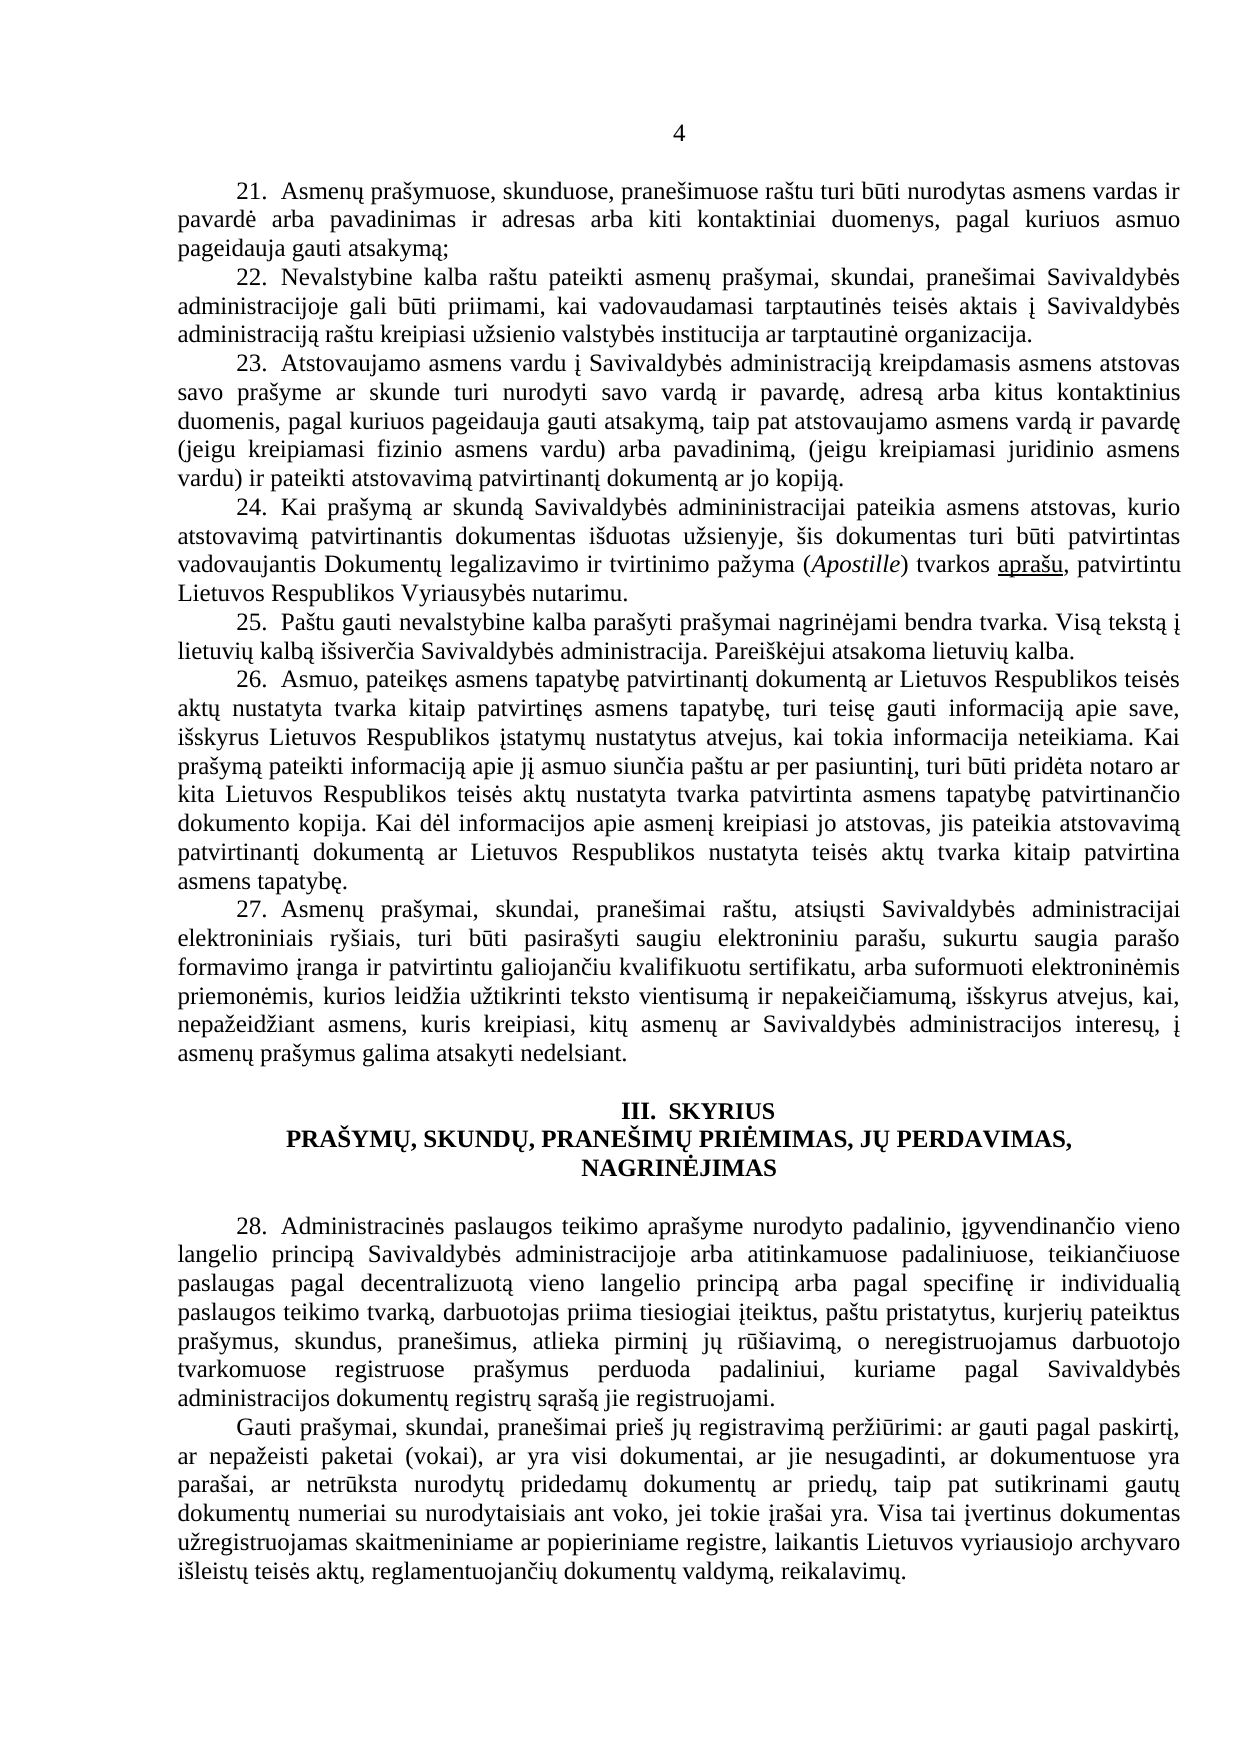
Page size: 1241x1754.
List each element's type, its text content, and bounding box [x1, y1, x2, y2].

text III. SKYRIUS [215, 1096, 1181, 1124]
text 27. Asmenų prašymai, skundai, pranešimai raštu, atsiųsti Savivaldybės administracijai elektroniniais ryšiais, turi būti pasirašyti saugiu elektroniniu parašu, sukurtu saugia parašo formavimo įranga ir patvirtintu galiojančiu kvalifikuotu sertifikatu, arba suformuoti elektroninėmis priemonėmis, kurios leidžia užtikrinti teksto vientisumą ir nepakeičiamumą, išskyrus atvejus, kai, nepažeidžiant asmens, kuris kreipiasi, kitų asmenų ar Savivaldybės administracijos interesų, į asmenų prašymus galima atsakyti nedelsiant. [177, 894, 1181, 1067]
text 23. Atstovaujamo asmens vardu į Savivaldybės administraciją kreipdamasis asmens atstovas savo prašyme ar skunde turi nurodyti savo vardą ir pavardę, adresą arba kitus kontaktinius duomenis, pagal kuriuos pageidauja gauti atsakymą, taip pat atstovaujamo asmens vardą ir pavardę (jeigu kreipiamasi fizinio asmens vardu) arba pavadinimą, (jeigu kreipiamasi juridinio asmens vardu) ir pateikti atstovavimą patvirtinantį dokumentą ar jo kopiją. [177, 348, 1181, 492]
text NAGRINĖJIMAS [177, 1153, 1181, 1182]
text Gauti prašymai, skundai, pranešimai prieš jų registravimą peržiūrimi: ar gauti pagal paskirtį, ar nepažeisti paketai (vokai), ar yra visi dokumentai, ar jie nesugadinti, ar dokumentuose yra parašai, ar netrūksta nurodytų pridedamų dokumentų ar priedų, taip pat sutikrinami gautų dokumentų numeriai su nurodytaisiais ant voko, jei tokie įrašai yra. Visa tai įvertinus dokumentas užregistruojamas skaitmeniniame ar popieriniame registre, laikantis Lietuvos vyriausiojo archyvaro išleistų teisės aktų, reglamentuojančių dokumentų valdymą, reikalavimų. [177, 1412, 1181, 1584]
text 28. Administracinės paslaugos teikimo aprašyme nurodyto padalinio, įgyvendinančio vieno langelio principą Savivaldybės administracijoje arba atitinkamuose padaliniuose, teikiančiuose paslaugas pagal decentralizuotą vieno langelio principą arba pagal specifinę ir individualią paslaugos teikimo tvarką, darbuotojas priima tiesiogiai įteiktus, paštu pristatytus, kurjerių pateiktus prašymus, skundus, pranešimus, atlieka pirminį jų rūšiavimą, o neregistruojamus darbuotojo tvarkomuose registruose prašymus perduoda padaliniui, kuriame pagal Savivaldybės administracijos dokumentų registrų sąrašą jie registruojami. [177, 1211, 1181, 1412]
text PRAŠYMŲ, SKUNDŲ, PRANEŠIMŲ PRIĖMIMAS, JŲ PERDAVIMAS, [177, 1124, 1181, 1153]
text 22. Nevalstybine kalba raštu pateikti asmenų prašymai, skundai, pranešimai Savivaldybės administracijoje gali būti priimami, kai vadovaudamasi tarptautinės teisės aktais į Savivaldybės administraciją raštu kreipiasi užsienio valstybės institucija ar tarptautinė organizacija. [177, 262, 1181, 348]
text 25. Paštu gauti nevalstybine kalba parašyti prašymai nagrinėjami bendra tvarka. Visą tekstą į lietuvių kalbą išsiverčia Savivaldybės administracija. Pareiškėjui atsakoma lietuvių kalba. [177, 607, 1181, 664]
text 21. Asmenų prašymuose, skunduose, pranešimuose raštu turi būti nurodytas asmens vardas ir pavardė arba pavadinimas ir adresas arba kiti kontaktiniai duomenys, pagal kuriuos asmuo pageidauja gauti atsakymą; [177, 176, 1181, 262]
text 26. Asmuo, pateikęs asmens tapatybę patvirtinantį dokumentą ar Lietuvos Respublikos teisės aktų nustatyta tvarka kitaip patvirtinęs asmens tapatybę, turi teisę gauti informaciją apie save, išskyrus Lietuvos Respublikos įstatymų nustatytus atvejus, kai tokia informacija neteikiama. Kai prašymą pateikti informaciją apie jį asmuo siunčia paštu ar per pasiuntinį, turi būti pridėta notaro ar kita Lietuvos Respublikos teisės aktų nustatyta tvarka patvirtinta asmens tapatybę patvirtinančio dokumento kopija. Kai dėl informacijos apie asmenį kreipiasi jo atstovas, jis pateikia atstovavimą patvirtinantį dokumentą ar Lietuvos Respublikos nustatyta teisės aktų tvarka kitaip patvirtina asmens tapatybę. [177, 664, 1181, 894]
text 24. Kai prašymą ar skundą Savivaldybės admininistracijai pateikia asmens atstovas, kurio atstovavimą patvirtinantis dokumentas išduotas užsienyje, šis dokumentas turi būti patvirtintas vadovaujantis Dokumentų legalizavimo ir tvirtinimo pažyma (Apostille) tvarkos aprašu, patvirtintu Lietuvos Respublikos Vyriausybės nutarimu. [177, 492, 1181, 607]
